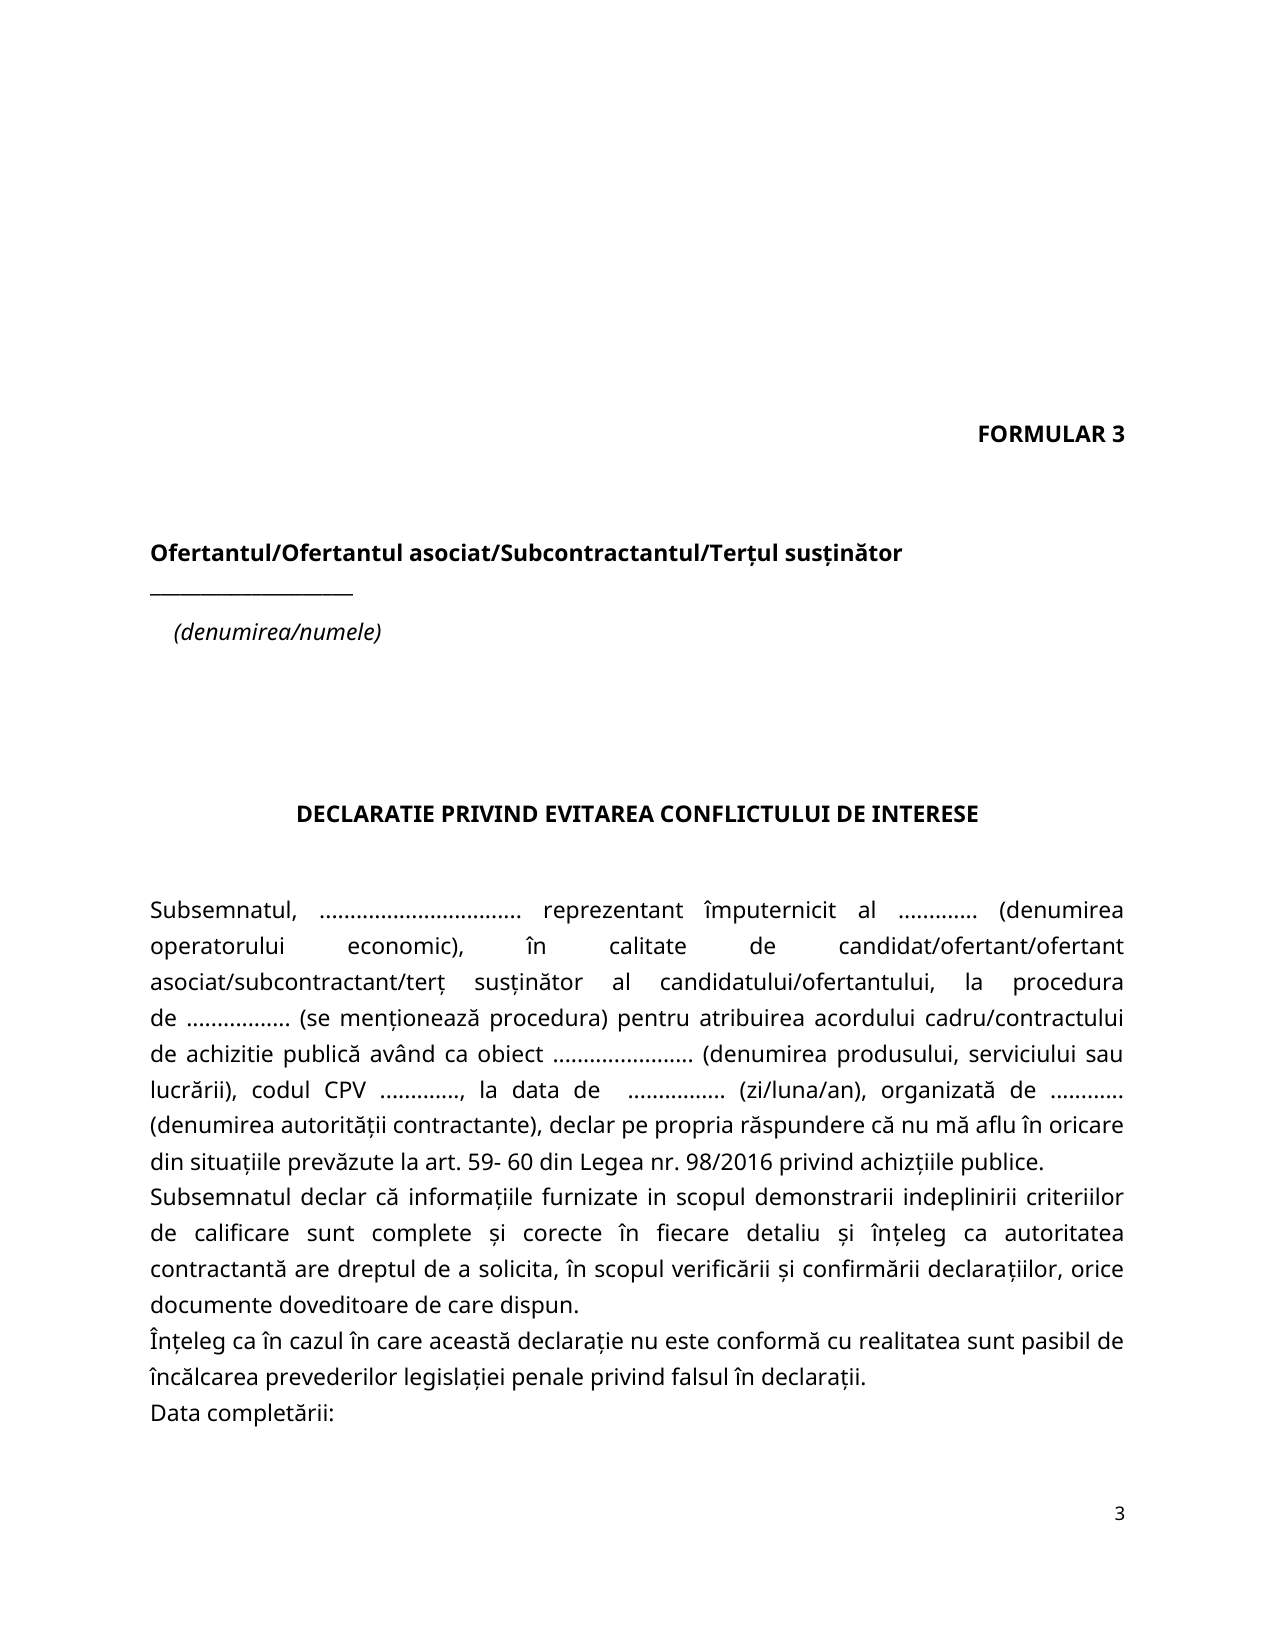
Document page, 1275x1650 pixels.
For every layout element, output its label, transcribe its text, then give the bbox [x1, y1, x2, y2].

text DECLARATIE PRIVIND EVITAREA CONFLICTULUI DE INTERESE [150, 798, 1125, 829]
text Data completării: [150, 1397, 1125, 1428]
text Subsemnatul declar că informaţiile furnizate in scopul demonstrarii indeplinirii criteriilor de calificare sunt complete şi corecte în fiecare detaliu şi înţeleg ca autoritatea contractantă are dreptul de a solicita, în scopul verificării şi confirmării declaraţiilor, orice documente doveditoare de care dispun. [150, 1181, 1125, 1320]
text FORMULAR 3 [150, 418, 1125, 449]
text Ofertantul/Ofertantul asociat/Subcontractantul/Terţul susţinător ____________________ [150, 537, 1125, 599]
text Subsemnatul, ................................. reprezentant împuternicit al ............. (denumirea operatorului economic), în calitate de candidat/ofertant/ofertant asociat/subcontractant/terţ susţinător al candidatului/ofertantului, la procedura de ................. (se menţionează procedura) pentru atribuirea acordului cadru/contractului de achizitie publică având ca obiect ....................... (denumirea produsului, serviciului sau lucrării), codul CPV ............., la data de ................ (zi/luna/an), organizată de ............ (denumirea autorităţii contractante), declar pe propria răspundere că nu mă aflu în oricare din situațiile prevăzute la art. 59- 60 din Legea nr. 98/2016 privind achizţiile publice. [150, 894, 1125, 1177]
text (denumirea/numele) [150, 616, 1125, 647]
text Înţeleg ca în cazul în care această declaraţie nu este conformă cu realitatea sunt pasibil de încălcarea prevederilor legislaţiei penale privind falsul în declaraţii. [150, 1325, 1125, 1392]
